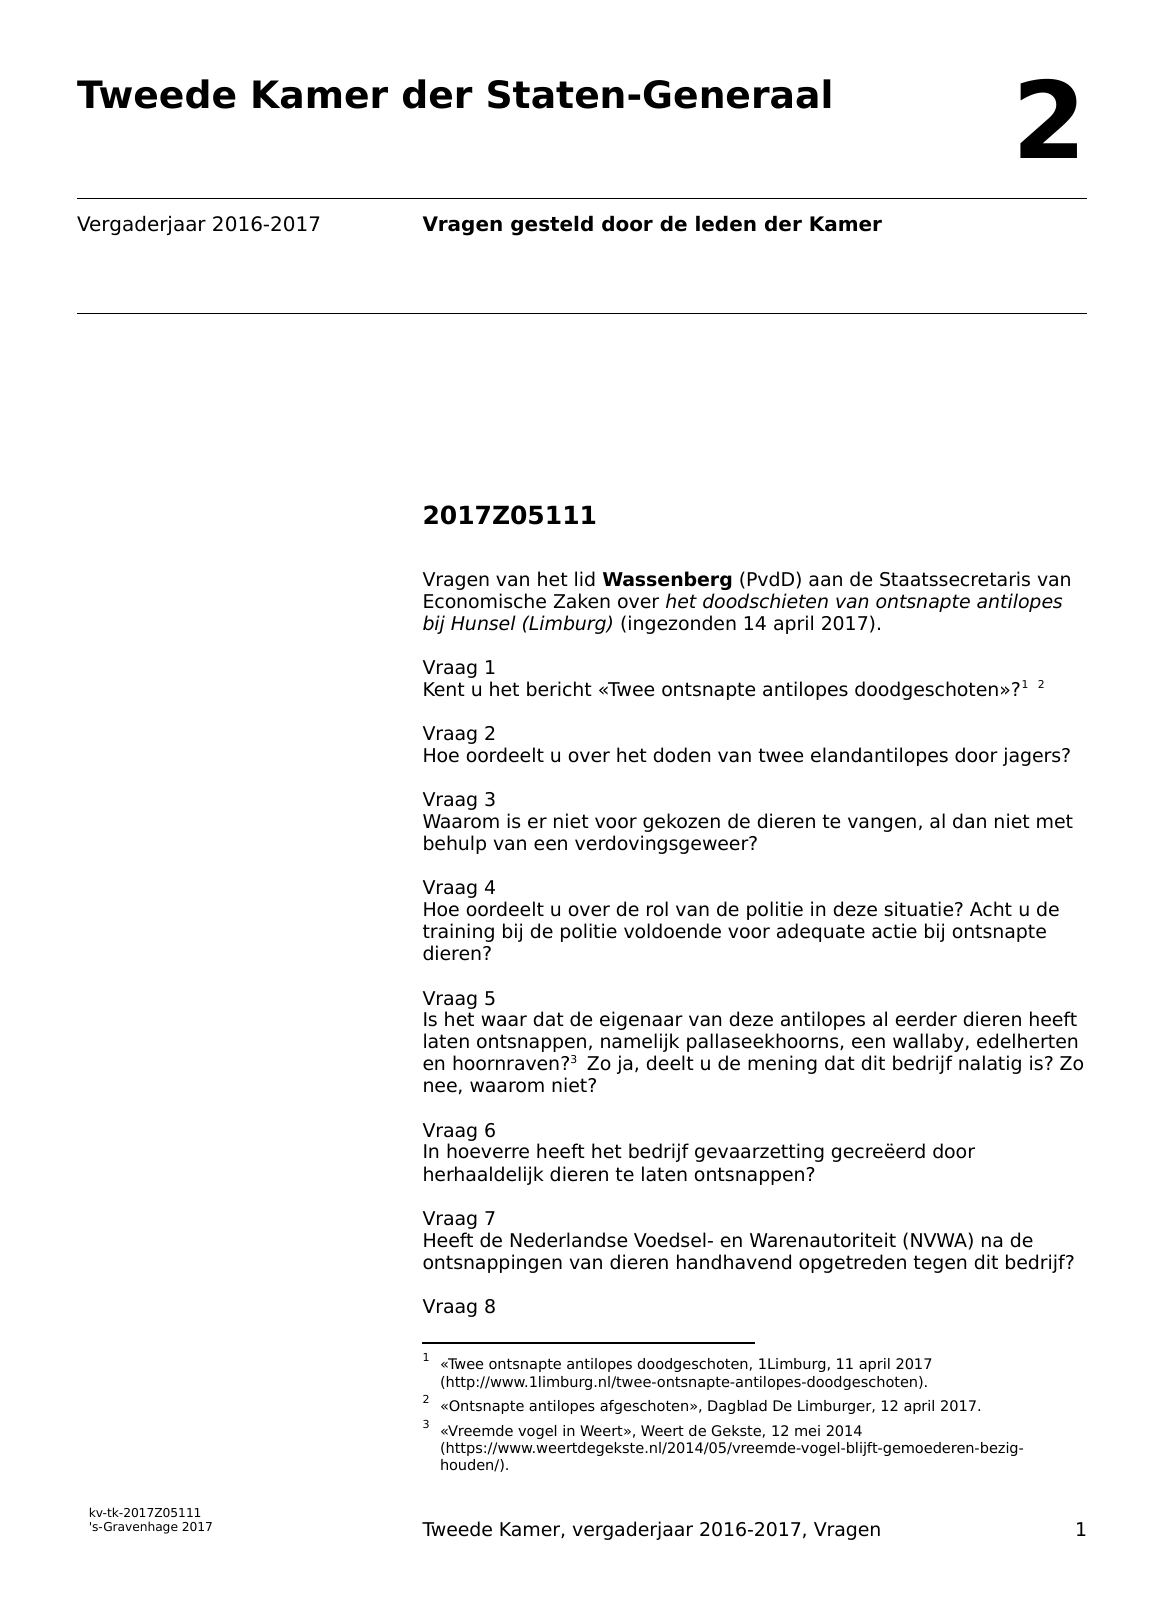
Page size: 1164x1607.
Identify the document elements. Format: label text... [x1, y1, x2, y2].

text Waarom is er niet voor gekozen de dieren te vangen, al dan niet met behulp van een verdovingsgeweer? [422, 811, 1087, 855]
text Vraag 4 [422, 877, 1087, 899]
table_cell Vergaderjaar 2016-2017 [77, 199, 422, 313]
text 2017Z05111 [422, 501, 1087, 531]
text Vraag 8 [422, 1296, 1087, 1318]
text Vragen van het lid Wassenberg (PvdD) aan de Staatssecretaris van Economische Zaken over het doodschieten van ontsnapte antilopes bij Hunsel (Limburg) (ingezonden 14 april 2017). [422, 569, 1087, 635]
text Heeft de Nederlandse Voedsel- en Warenautoriteit (NVWA) na de ontsnappingen van dieren handhavend opgetreden tegen dit bedrijf? [422, 1229, 1087, 1273]
text Hoe oordeelt u over de rol van de politie in deze situatie? Acht u de training bij de politie voldoende voor adequate actie bij ontsnapte dieren? [422, 899, 1087, 965]
text «Vreemde vogel in Weert», Weert de Gekste, 12 mei 2014 (https://www.weertdegekste.nl/2014/05/vreemde-vogel-blijft-gemoederen-bezig-houden/). [422, 1418, 1087, 1474]
text In hoeverre heeft het bedrijf gevaarzetting gecreëerd door herhaaldelijk dieren te laten ontsnappen? [422, 1141, 1087, 1185]
text 's-Gravenhage 2017 [88, 1520, 323, 1534]
text «Twee ontsnapte antilopes doodgeschoten, 1Limburg, 11 april 2017 (http://www.1limburg.nl/twee-ontsnapte-antilopes-doodgeschoten). [422, 1352, 1087, 1391]
text «Ontsnapte antilopes afgeschoten», Dagblad De Limburger, 12 april 2017. [422, 1393, 1087, 1416]
text Kent u het bericht «Twee ontsnapte antilopes doodgeschoten»? [422, 679, 1087, 701]
table_header 2 [886, 59, 1087, 198]
text Vraag 1 [422, 657, 1087, 679]
text kv-tk-2017Z05111 [88, 1506, 323, 1520]
text Vraag 7 [422, 1208, 1087, 1229]
table_cell Vragen gesteld door de leden der Kamer [422, 199, 1087, 313]
text Vraag 3 [422, 789, 1087, 811]
text Vraag 6 [422, 1119, 1087, 1141]
text Is het waar dat de eigenaar van deze antilopes al eerder dieren heeft laten ontsnappen, namelijk pallaseekhoorns, een wallaby, edelherten en hoornraven? Zo ja, deelt u de mening dat dit bedrijf nalatig is? Zo nee, waarom niet? [422, 1009, 1087, 1097]
text Vraag 5 [422, 987, 1087, 1009]
text Hoe oordeelt u over het doden van twee elandantilopes door jagers? [422, 745, 1087, 767]
table_header Tweede Kamer der Staten-Generaal [77, 59, 886, 198]
text Vraag 2 [422, 723, 1087, 745]
